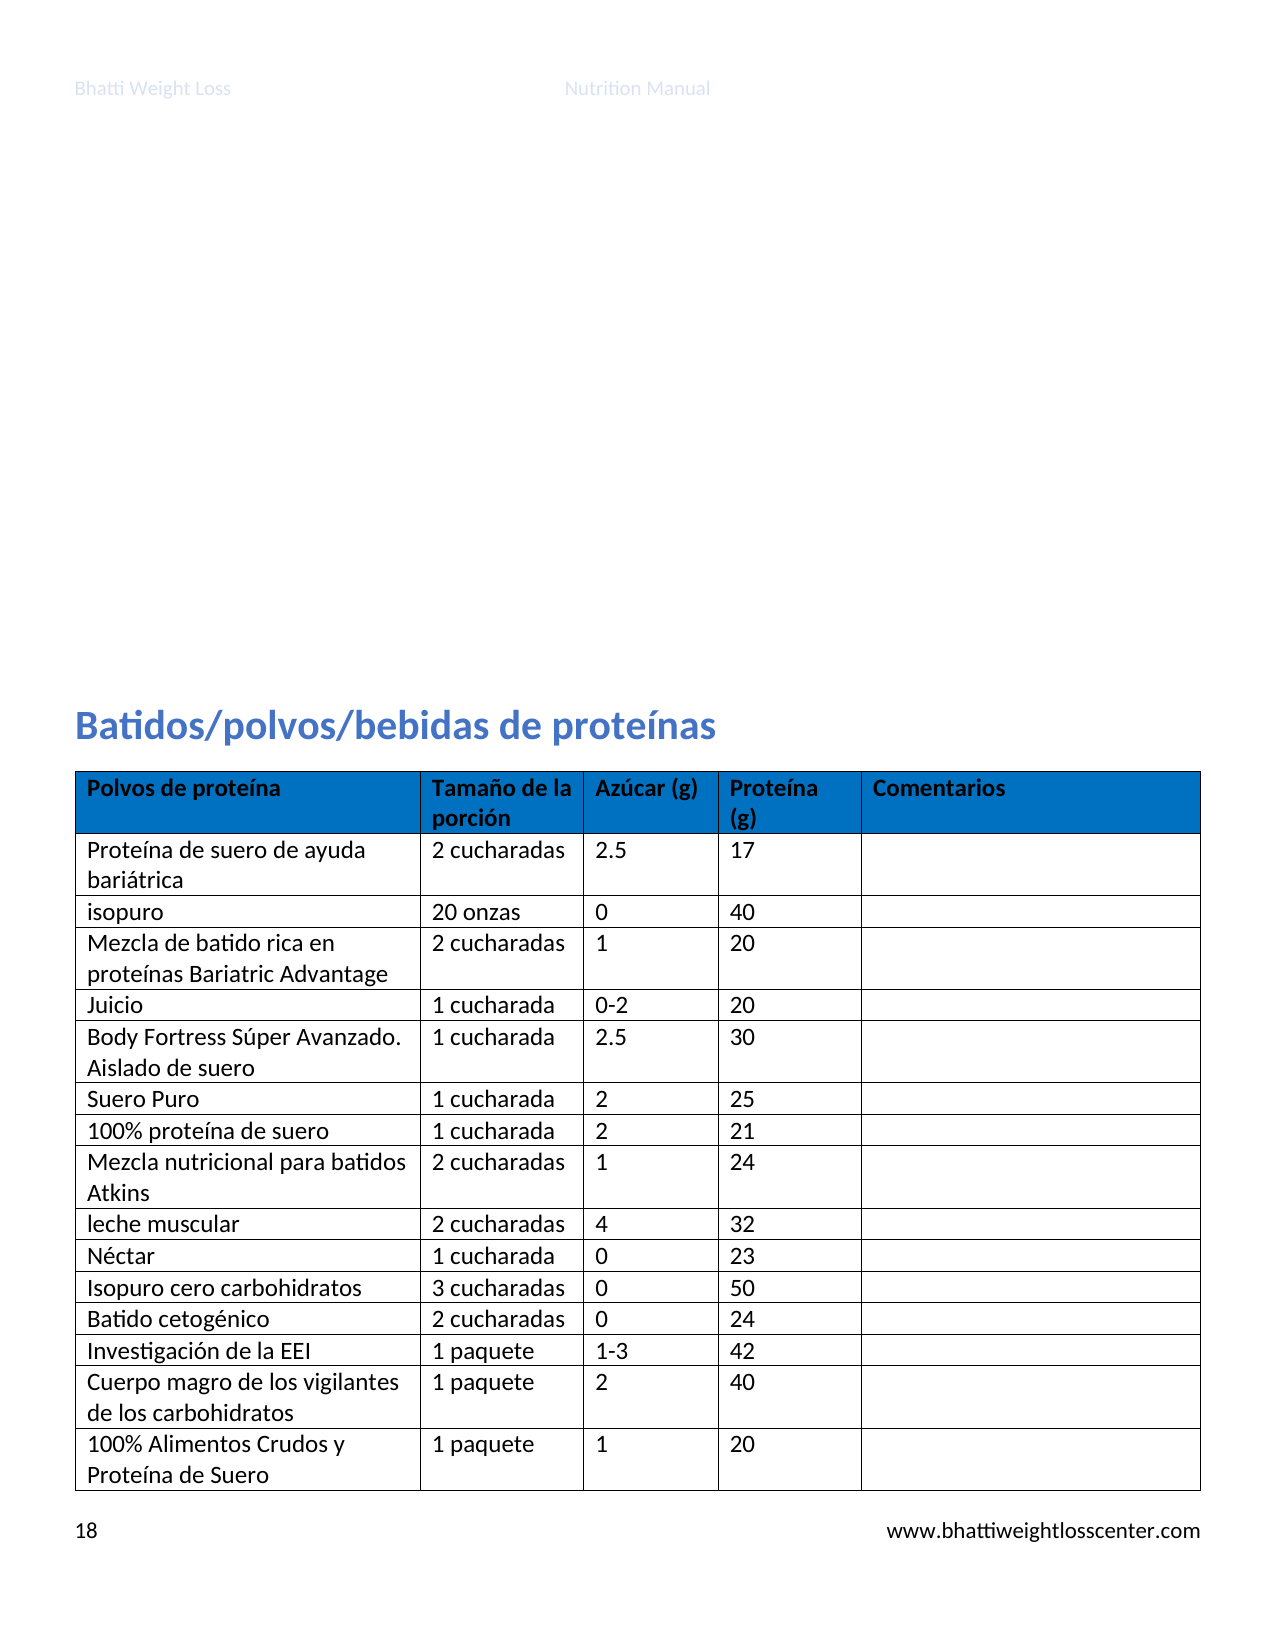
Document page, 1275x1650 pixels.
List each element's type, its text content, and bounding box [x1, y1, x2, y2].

table_cell 1 cucharada [421, 1240, 583, 1271]
table_cell 0 [584, 1240, 718, 1271]
table_cell [862, 1115, 1200, 1145]
table_cell 4 [584, 1209, 718, 1239]
table_cell 40 [719, 896, 861, 927]
table_cell [862, 1335, 1200, 1365]
table_cell 0 [584, 1272, 718, 1302]
table_cell 1 cucharada [421, 990, 583, 1020]
table_cell Isopuro cero carbohidratos [76, 1272, 420, 1302]
table_cell [862, 1209, 1200, 1239]
table_cell 2 cucharadas [421, 1146, 583, 1207]
table_cell 17 [719, 834, 861, 895]
table_cell Juicio [76, 990, 420, 1020]
table_cell 32 [719, 1209, 861, 1239]
table_cell 20 [719, 928, 861, 989]
table_cell 2.5 [584, 1021, 718, 1082]
table_cell 25 [719, 1083, 861, 1114]
table_header Tamaño de la porción [421, 772, 583, 833]
text Batidos/polvos/bebidas de proteínas [75, 699, 1200, 750]
table_cell Suero Puro [76, 1083, 420, 1114]
table_cell 2 cucharadas [421, 834, 583, 895]
table_cell Investigación de la EEI [76, 1335, 420, 1365]
table_cell [862, 928, 1200, 989]
table_cell Mezcla nutricional para batidos Atkins [76, 1146, 420, 1207]
table_cell 24 [719, 1303, 861, 1334]
table_cell 0 [584, 896, 718, 927]
table_cell 20 [719, 1429, 861, 1489]
table_cell Body Fortress Súper Avanzado. Aislado de suero [76, 1021, 420, 1082]
table_cell 1 paquete [421, 1429, 583, 1489]
table_cell 2.5 [584, 834, 718, 895]
table_cell [862, 1240, 1200, 1271]
table_cell 50 [719, 1272, 861, 1302]
table_cell 2 cucharadas [421, 928, 583, 989]
table_cell 1 paquete [421, 1335, 583, 1365]
table_cell 2 [584, 1083, 718, 1114]
table_cell [862, 1083, 1200, 1114]
table_header Polvos de proteína [76, 772, 420, 833]
table_cell 21 [719, 1115, 861, 1145]
table_cell 24 [719, 1146, 861, 1207]
table_cell leche muscular [76, 1209, 420, 1239]
table_cell 2 cucharadas [421, 1209, 583, 1239]
table_cell isopuro [76, 896, 420, 927]
table_cell 0-2 [584, 990, 718, 1020]
table_cell 100% proteína de suero [76, 1115, 420, 1145]
table_cell 2 cucharadas [421, 1303, 583, 1334]
table_cell [862, 834, 1200, 895]
table_cell 20 onzas [421, 896, 583, 927]
table_cell [862, 896, 1200, 927]
table_cell 1 [584, 1146, 718, 1207]
table_cell Néctar [76, 1240, 420, 1271]
table_cell 42 [719, 1335, 861, 1365]
table_header Proteína (g) [719, 772, 861, 833]
table_header Comentarios [862, 772, 1200, 833]
table_cell [862, 1021, 1200, 1082]
table_cell [862, 1272, 1200, 1302]
table_cell [862, 1366, 1200, 1427]
table_cell Cuerpo magro de los vigilantes de los carbohidratos [76, 1366, 420, 1427]
table_cell 1 cucharada [421, 1083, 583, 1114]
table_header Azúcar (g) [584, 772, 718, 833]
table_cell [862, 990, 1200, 1020]
table_cell [862, 1429, 1200, 1489]
table_cell [862, 1303, 1200, 1334]
table_cell 30 [719, 1021, 861, 1082]
table_cell 3 cucharadas [421, 1272, 583, 1302]
table_cell 40 [719, 1366, 861, 1427]
table_cell 100% Alimentos Crudos y Proteína de Suero [76, 1429, 420, 1489]
table_cell [862, 1146, 1200, 1207]
table_cell 1-3 [584, 1335, 718, 1365]
table_cell 2 [584, 1115, 718, 1145]
table_cell 1 [584, 928, 718, 989]
table_cell 1 cucharada [421, 1115, 583, 1145]
table_cell Batido cetogénico [76, 1303, 420, 1334]
table_cell 20 [719, 990, 861, 1020]
table_cell 0 [584, 1303, 718, 1334]
table_cell 23 [719, 1240, 861, 1271]
table_cell 2 [584, 1366, 718, 1427]
table_cell 1 paquete [421, 1366, 583, 1427]
table_cell 1 [584, 1429, 718, 1489]
table_cell Proteína de suero de ayuda bariátrica [76, 834, 420, 895]
table_cell 1 cucharada [421, 1021, 583, 1082]
table_cell Mezcla de batido rica en proteínas Bariatric Advantage [76, 928, 420, 989]
